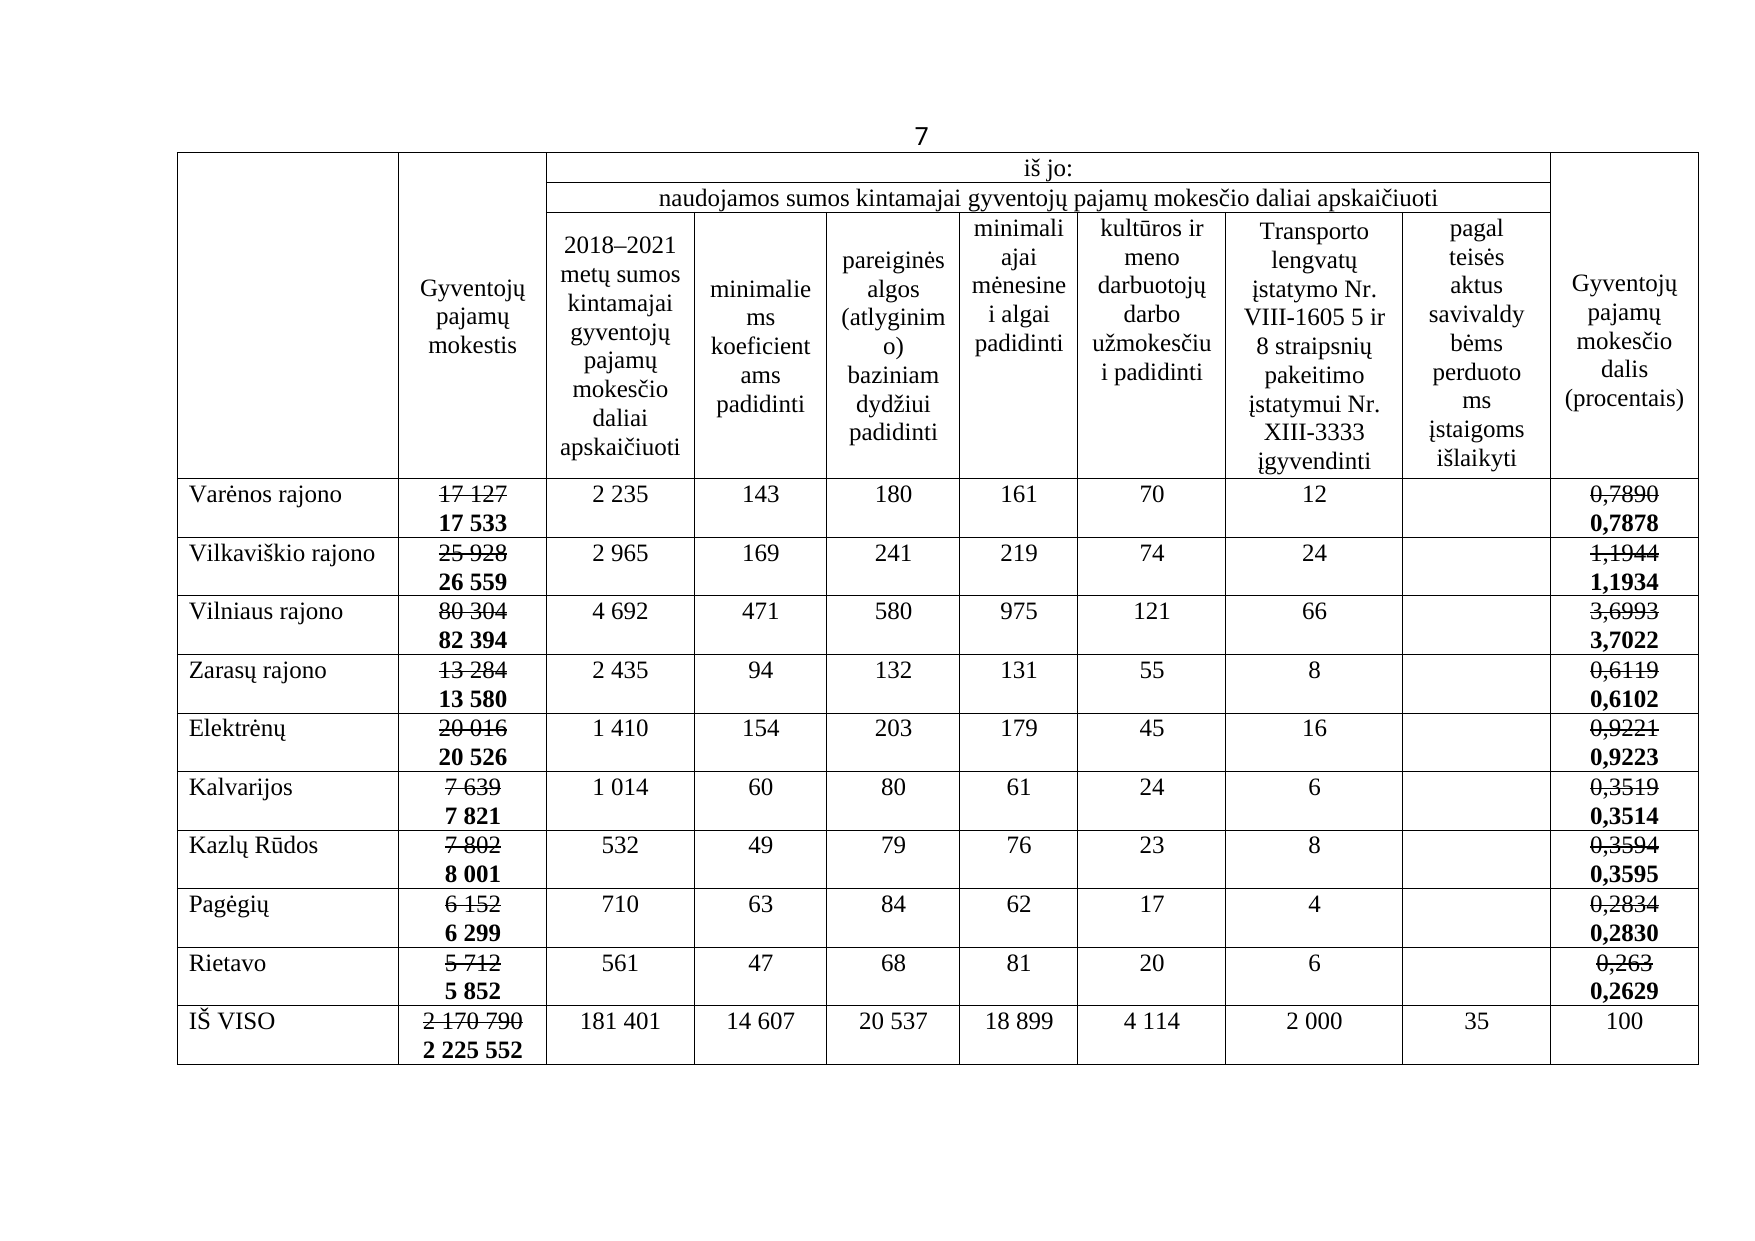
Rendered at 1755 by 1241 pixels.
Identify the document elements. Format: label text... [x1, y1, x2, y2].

table_cell Elektrėnų [178, 714, 398, 771]
table_cell 0,263 0,2629 [1551, 948, 1698, 1005]
table_cell 79 [827, 831, 959, 888]
table_cell 60 [695, 772, 826, 829]
table_cell 6 [1226, 948, 1402, 1005]
table_cell 7 802 8 001 [399, 831, 546, 888]
table_cell 4 692 [547, 596, 694, 654]
table_cell 179 [960, 714, 1077, 771]
table_cell 1,1944 1,1934 [1551, 538, 1698, 595]
table_cell 975 [960, 596, 1077, 654]
table_cell [1403, 948, 1550, 1005]
table_cell 532 [547, 831, 694, 888]
table_cell 12 [1226, 479, 1402, 537]
table_cell 180 [827, 479, 959, 537]
table_cell 6 [1226, 772, 1402, 829]
table_cell 203 [827, 714, 959, 771]
table_cell [1403, 538, 1550, 595]
table_cell 471 [695, 596, 826, 654]
table_cell 80 304 82 394 [399, 596, 546, 654]
table_cell [1403, 596, 1550, 654]
table_cell 45 [1078, 714, 1225, 771]
table_cell 2018–2021 metų sumos kintamajai gyventojų pajamų mokesčio daliai apskaičiuoti [547, 213, 694, 478]
table_cell 84 [827, 889, 959, 947]
table_cell 169 [695, 538, 826, 595]
table_cell 24 [1226, 538, 1402, 595]
table_cell Zarasų rajono [178, 655, 398, 712]
table_cell pareiginės algos (atlyginimo) baziniam dydžiui padidinti [827, 213, 959, 478]
table_cell [1403, 831, 1550, 888]
table_cell [1403, 479, 1550, 537]
table_cell 47 [695, 948, 826, 1005]
table_cell 20 537 [827, 1006, 959, 1064]
table_cell 181 401 [547, 1006, 694, 1064]
table_cell 131 [960, 655, 1077, 712]
table_header [178, 153, 398, 478]
table_cell 161 [960, 479, 1077, 537]
table_cell 63 [695, 889, 826, 947]
table_cell minimaliems koeficientams padidinti [695, 213, 826, 478]
table_cell 17 [1078, 889, 1225, 947]
table_header iš jo: [547, 153, 1550, 182]
table_cell 561 [547, 948, 694, 1005]
table_cell 5 712 5 852 [399, 948, 546, 1005]
table_cell 55 [1078, 655, 1225, 712]
table_cell kultūros ir meno darbuotojų darbo užmokesčiui padidinti [1078, 213, 1225, 478]
table_cell 2 000 [1226, 1006, 1402, 1064]
table_cell 0,6119 0,6102 [1551, 655, 1698, 712]
table_cell 24 [1078, 772, 1225, 829]
table_cell 0,9221 0,9223 [1551, 714, 1698, 771]
table_cell 66 [1226, 596, 1402, 654]
table_cell 6 152 6 299 [399, 889, 546, 947]
table_cell Kalvarijos [178, 772, 398, 829]
table_cell 23 [1078, 831, 1225, 888]
table_cell 35 [1403, 1006, 1550, 1064]
table_cell 68 [827, 948, 959, 1005]
table_cell 81 [960, 948, 1077, 1005]
table_cell 4 114 [1078, 1006, 1225, 1064]
table_cell 0,7890 0,7878 [1551, 479, 1698, 537]
table_cell 49 [695, 831, 826, 888]
table_cell 154 [695, 714, 826, 771]
table_cell 100 [1551, 1006, 1698, 1064]
table_cell 20 016 20 526 [399, 714, 546, 771]
table_cell 3,6993 3,7022 [1551, 596, 1698, 654]
table_header Gyventojų pajamų mokestis [399, 153, 546, 478]
table_cell 0,3594 0,3595 [1551, 831, 1698, 888]
table_cell Kazlų Rūdos [178, 831, 398, 888]
table_cell 20 [1078, 948, 1225, 1005]
table_cell 25 928 26 559 [399, 538, 546, 595]
table_cell [1403, 714, 1550, 771]
table_cell 17 127 17 533 [399, 479, 546, 537]
table_cell pagal teisės aktus savivaldybėms perduotoms įstaigoms išlaikyti [1403, 213, 1550, 478]
table_cell 0,3519 0,3514 [1551, 772, 1698, 829]
table_cell Vilniaus rajono [178, 596, 398, 654]
table_cell 8 [1226, 655, 1402, 712]
table_cell 2 965 [547, 538, 694, 595]
table_cell 8 [1226, 831, 1402, 888]
table_cell 94 [695, 655, 826, 712]
table_cell 14 607 [695, 1006, 826, 1064]
table_cell [1403, 655, 1550, 712]
table_cell Rietavo [178, 948, 398, 1005]
table_cell 2 170 790 2 225 552 [399, 1006, 546, 1064]
table_cell 241 [827, 538, 959, 595]
table_cell Transporto lengvatų įstatymo Nr. VIII-1605 5 ir 8 straipsnių pakeitimo įstatymui Nr. XIII-3333 įgyvendinti [1226, 213, 1402, 478]
table_cell 4 [1226, 889, 1402, 947]
table_cell naudojamos sumos kintamajai gyventojų pajamų mokesčio daliai apskaičiuoti [547, 183, 1550, 212]
table_cell 0,2834 0,2830 [1551, 889, 1698, 947]
table_cell 1 410 [547, 714, 694, 771]
table_cell 13 284 13 580 [399, 655, 546, 712]
table_cell 143 [695, 479, 826, 537]
table_cell [1403, 889, 1550, 947]
table_cell [1403, 772, 1550, 829]
table_cell 16 [1226, 714, 1402, 771]
table_cell 121 [1078, 596, 1225, 654]
table_cell Pagėgių [178, 889, 398, 947]
table_cell 62 [960, 889, 1077, 947]
table_cell 7 639 7 821 [399, 772, 546, 829]
table_header Gyventojų pajamų mokesčio dalis (procentais) [1551, 153, 1698, 478]
table_cell Vilkaviškio rajono [178, 538, 398, 595]
table_cell 76 [960, 831, 1077, 888]
table_cell 580 [827, 596, 959, 654]
table_cell 132 [827, 655, 959, 712]
table_cell 2 235 [547, 479, 694, 537]
table_cell 74 [1078, 538, 1225, 595]
table_cell 18 899 [960, 1006, 1077, 1064]
table_cell 80 [827, 772, 959, 829]
table_cell 219 [960, 538, 1077, 595]
table_cell 1 014 [547, 772, 694, 829]
table_cell 61 [960, 772, 1077, 829]
table_cell 710 [547, 889, 694, 947]
table_cell 70 [1078, 479, 1225, 537]
table_cell Varėnos rajono [178, 479, 398, 537]
table_cell minimaliajai mėnesinei algai padidinti [960, 213, 1077, 478]
table_cell IŠ VISO [178, 1006, 398, 1064]
table_cell 2 435 [547, 655, 694, 712]
